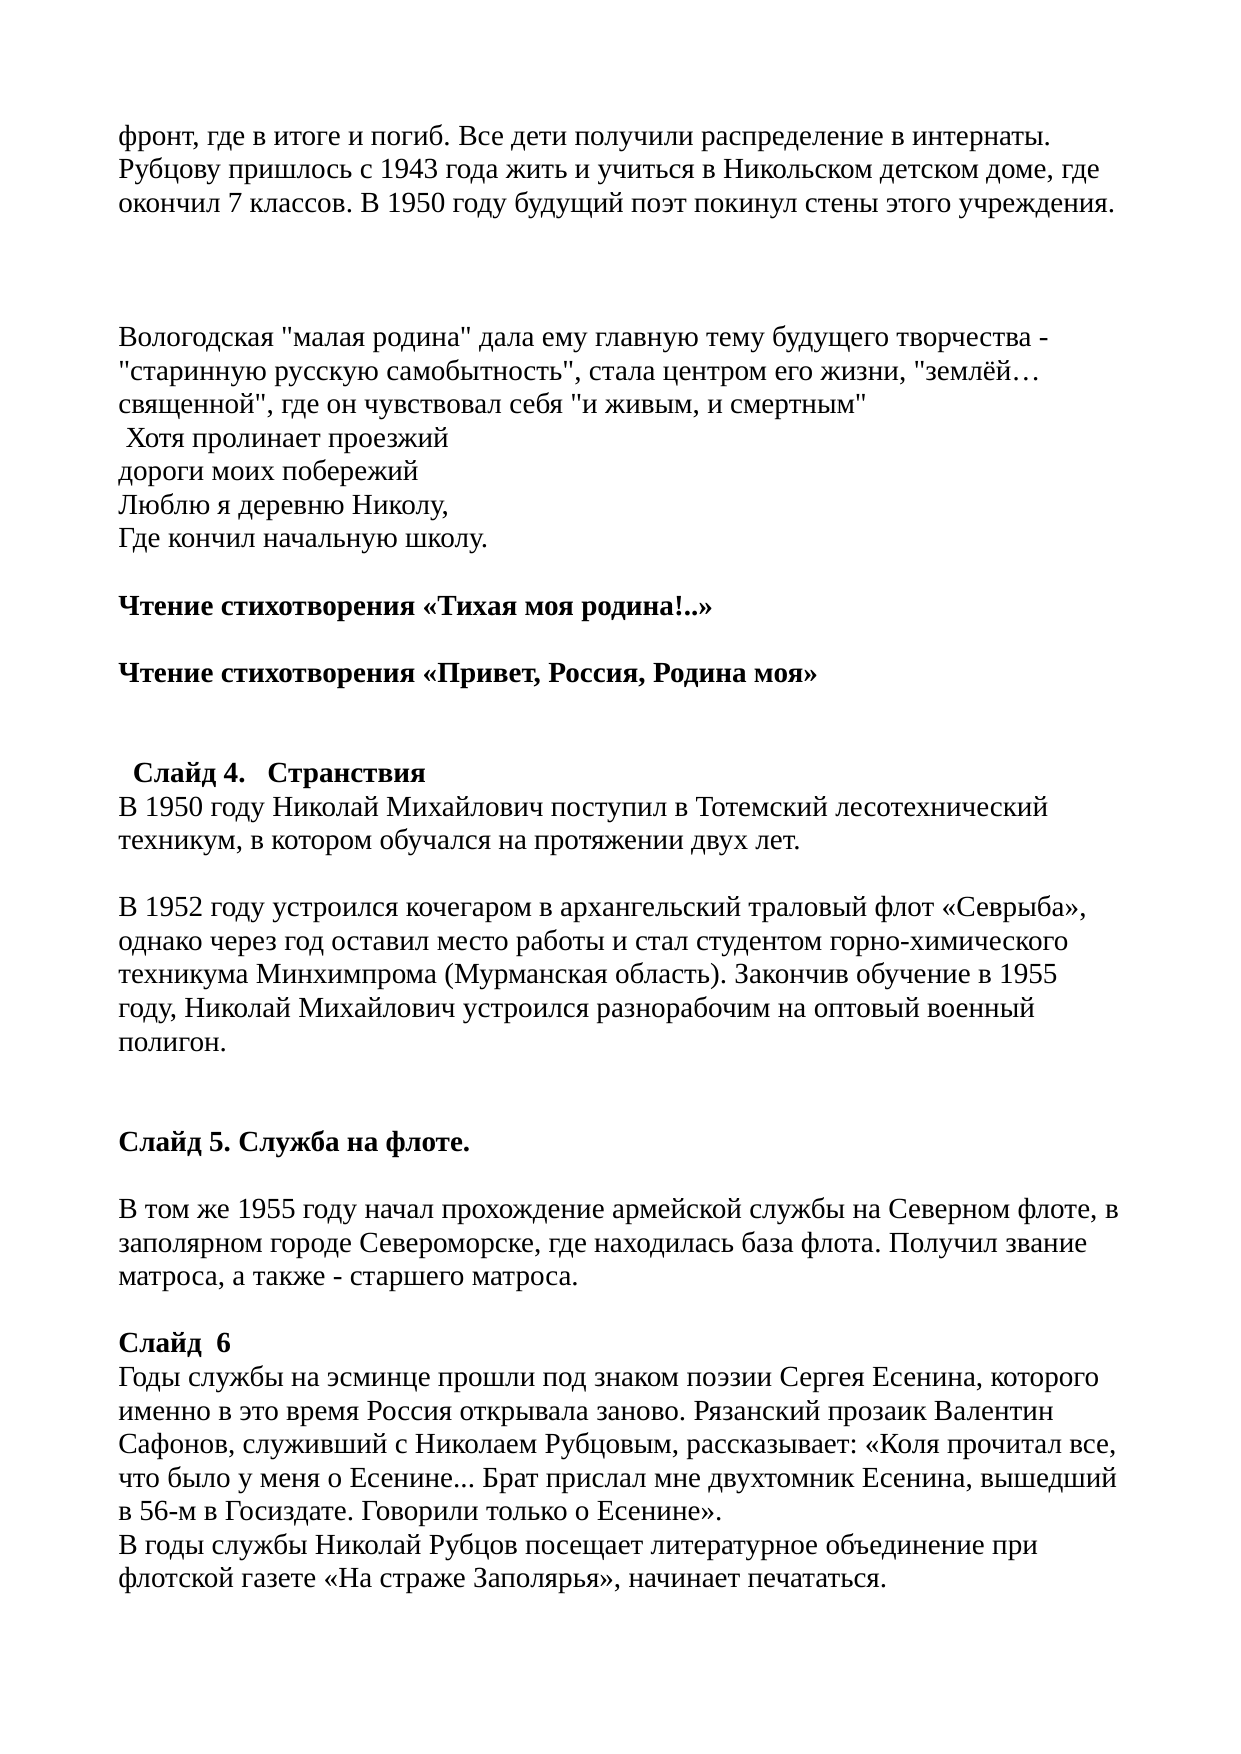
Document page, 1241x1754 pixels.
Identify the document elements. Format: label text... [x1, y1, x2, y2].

text В том же 1955 году начал прохождение армейской службы на Северном флоте, в заполярном городе Североморске, где находилась база флота. Получил звание матроса, а также - старшего матроса. [118, 1158, 1122, 1292]
text Люблю я деревню Николу, [118, 487, 1122, 521]
text Хотя пролинает проезжий [118, 420, 1122, 453]
text В годы службы Николай Рубцов посещает литературное объединение при флотской газете «На страже Заполярья», начинает печататься. [118, 1527, 1122, 1594]
text Чтение стихотворения «Тихая моя родина!..» [118, 588, 1122, 621]
text Слайд 6 [118, 1326, 1122, 1359]
text Чтение стихотворения «Привет, Россия, Родина моя» Слайд 4. Странствия [118, 655, 1122, 789]
text Годы службы на эсминце прошли под знаком поэзии Сергея Есенина, которого именно в это время Россия открывала заново. Рязанский прозаик Валентин Сафонов, служивший с Николаем Рубцовым, рассказывает: «Коля прочитал все, что было у меня о Есенине... Брат прислал мне двухтомник Есенина, вышедший в 56-м в Госиздате. Говорили только о Есенине». [118, 1359, 1122, 1527]
text Слайд 5. Служба на флоте. [118, 1124, 1122, 1158]
text В 1950 году Николай Михайлович поступил в Тотемский лесотехнический техникум, в котором обучался на протяжении двух лет. В 1952 году устроился кочегаром в архангельский траловый флот «Севрыба», однако через год оставил место работы и стал студентом горно-химического техникума Минхимпрома (Мурманская область). Закончив обучение в 1955 году, Николай Михайлович устроился разнорабочим на оптовый военный полигон. [118, 789, 1122, 1091]
text Вологодская "малая родина" дала ему главную тему будущего творчества - "старинную русскую самобытность", стала центром его жизни, "землёй… священной", где он чувствовал себя "и живым, и смертным" [118, 319, 1122, 420]
text Где кончил начальную школу. [118, 521, 1122, 554]
text дороги моих побережий [118, 453, 1122, 487]
text фронт, где в итоге и погиб. Все дети получили распределение в интернаты. Рубцову пришлось с 1943 года жить и учиться в Никольском детском доме, где окончил 7 классов. В 1950 году будущий поэт покинул стены этого учреждения. [118, 118, 1122, 319]
